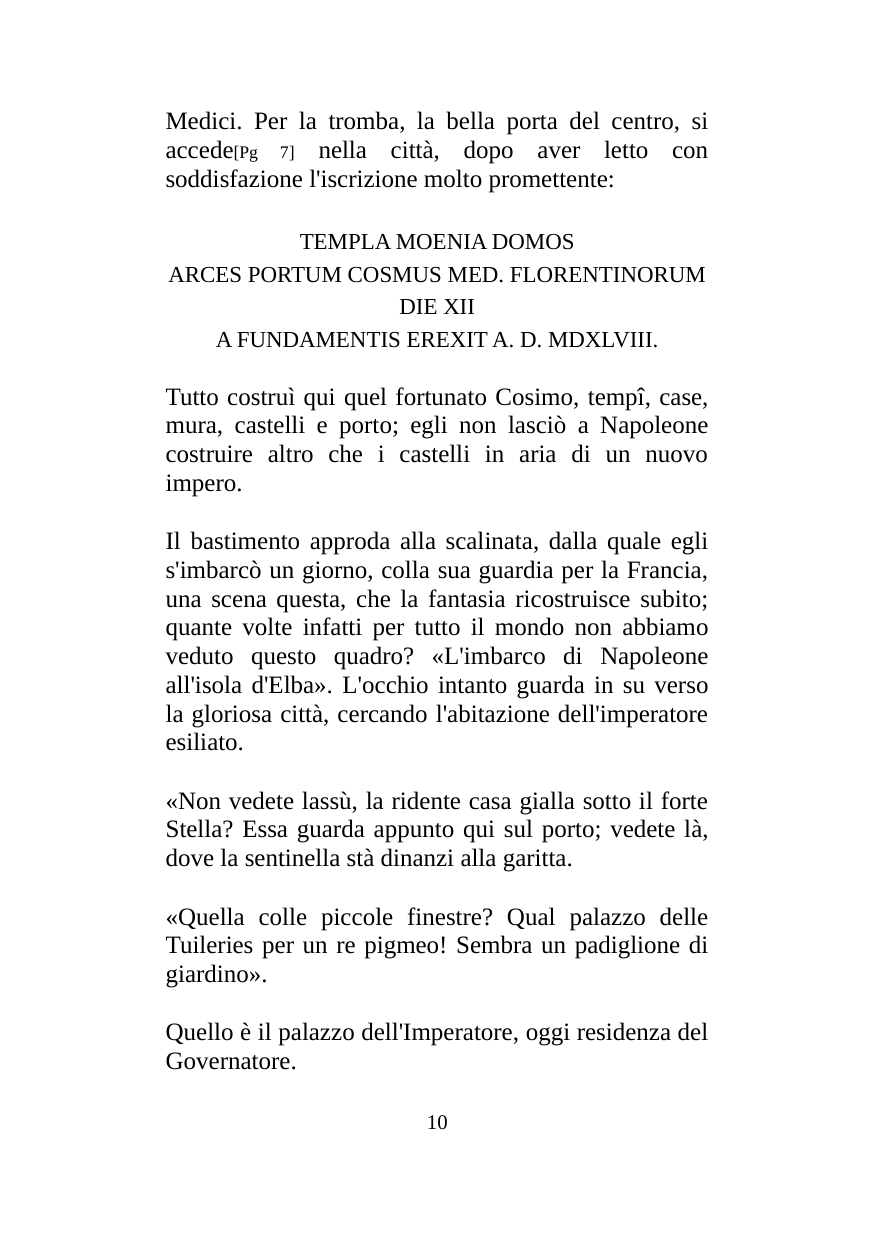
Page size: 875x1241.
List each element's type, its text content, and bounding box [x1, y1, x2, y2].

text «Non vedete lassù, la ridente casa gialla sotto il forte Stella? Essa guarda appunto qui sul porto; vedete là, dove la sentinella stà dinanzi alla garitta. [165, 786, 709, 872]
text Il bastimento approda alla scalinata, dalla quale egli s'imbarcò un giorno, colla sua guardia per la Francia, una scena questa, che la fantasia ricostruisce subito; quante volte infatti per tutto il mondo non abbiamo veduto questo quadro? «L'imbarco di Napoleone all'isola d'Elba». L'occhio intanto guarda in su verso la gloriosa città, cercando l'abitazione dell'imperatore esiliato. [165, 526, 709, 756]
text Medici. Per la tromba, la bella porta del centro, si accede[Pg 7] nella città, dopo aver letto con soddisfazione l'iscrizione molto promettente: [165, 106, 709, 192]
text Tutto costruì qui quel fortunato Cosimo, tempî, case, mura, castelli e porto; egli non lasciò a Napoleone costruire altro che i castelli in aria di un nuovo impero. [165, 382, 709, 497]
text «Quella colle piccole finestre? Qual palazzo delle Tuileries per un re pigmeo! Sembra un padiglione di giardino». [165, 902, 709, 988]
text TEMPLA MOENIA DOMOS ARCES PORTUM COSMUS MED. FLORENTINORUM DIE XII A FUNDAMENTIS EREXIT A. D. MDXLVIII. [165, 222, 709, 352]
text Quello è il palazzo dell'Imperatore, oggi residenza del Governatore. [165, 1017, 709, 1075]
